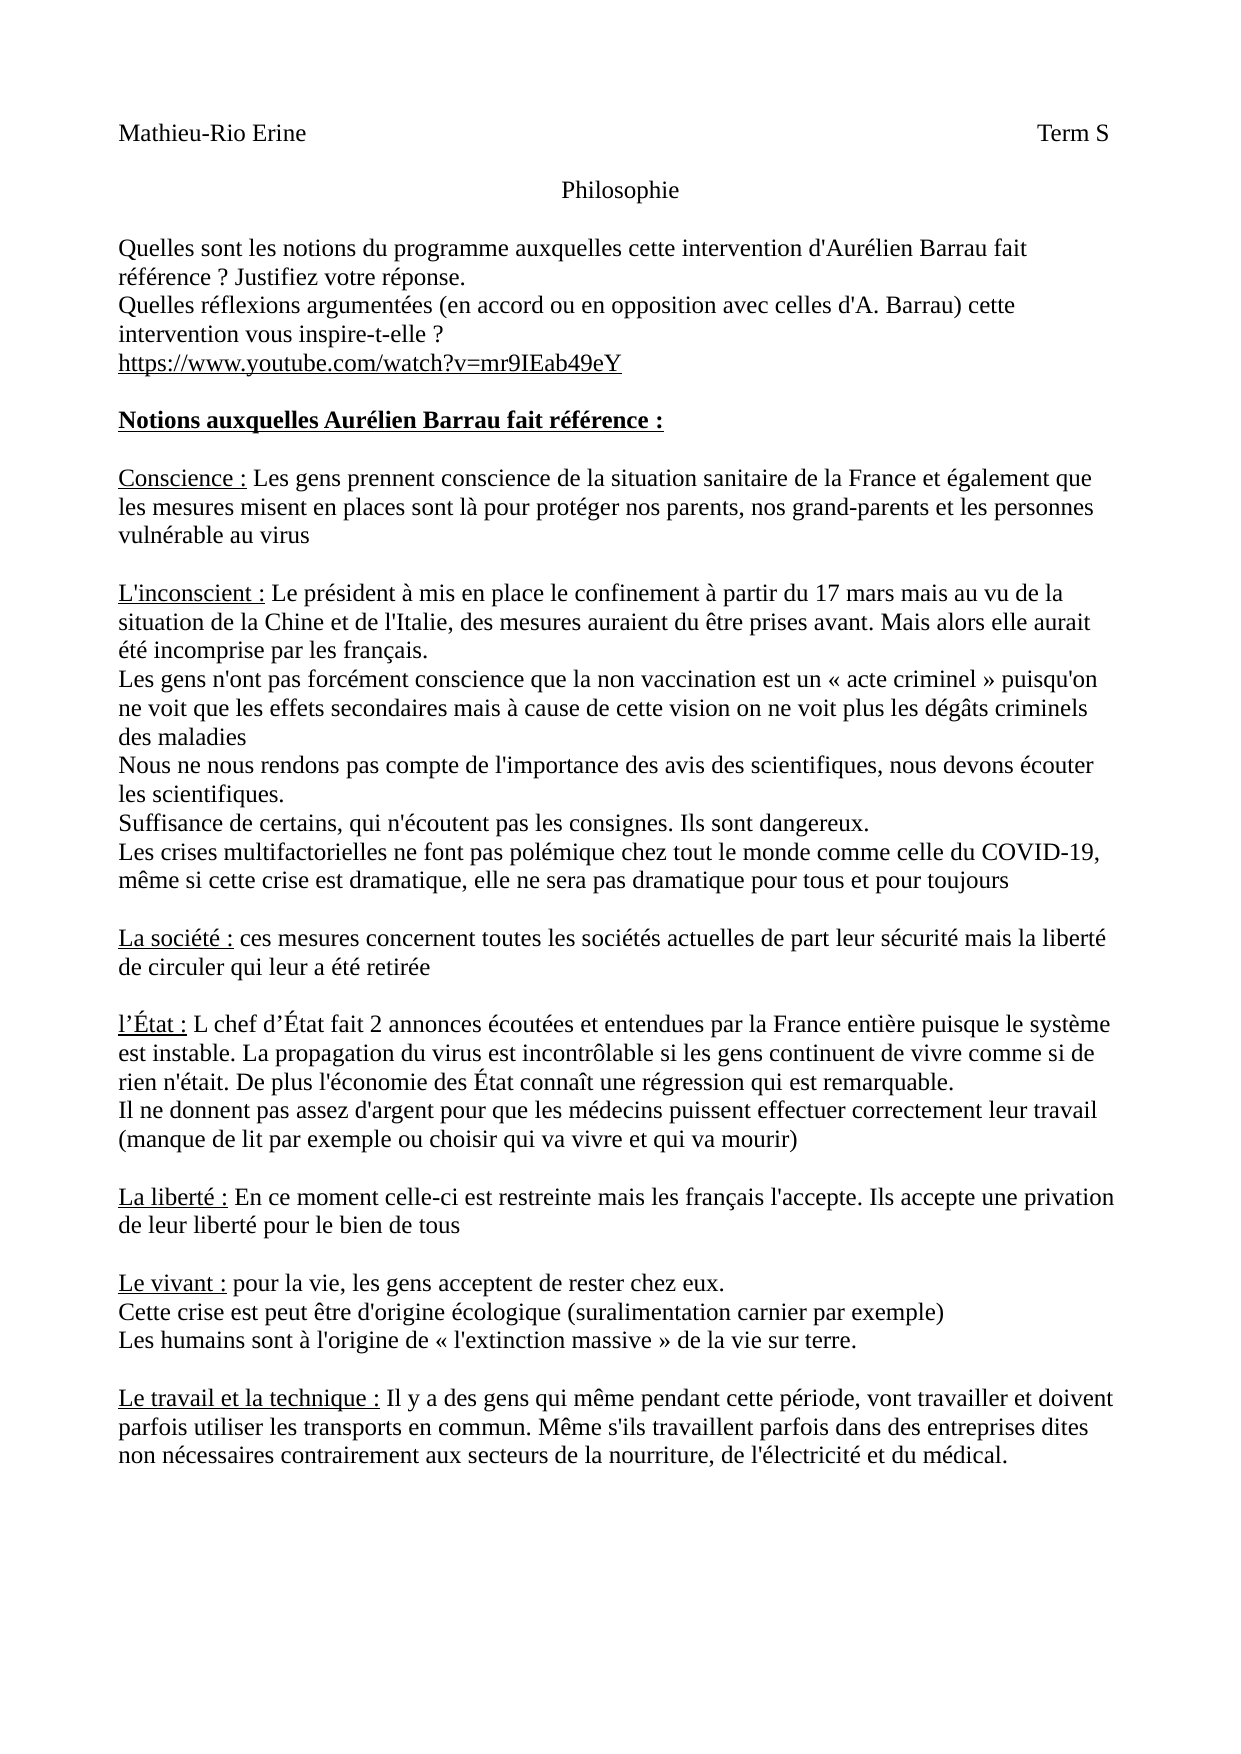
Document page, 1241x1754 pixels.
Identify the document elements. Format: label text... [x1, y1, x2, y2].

text https://www.youtube.com/watch?v=mr9IEab49eY [118, 348, 1122, 377]
text La société : ces mesures concernent toutes les sociétés actuelles de part leur sécurité mais la liberté de circuler qui leur a été retirée [118, 923, 1122, 981]
text l’État : L chef d’État fait 2 annonces écoutées et entendues par la France entière puisque le système est instable. La propagation du virus est incontrôlable si les gens continuent de vivre comme si de rien n'était. De plus l'économie des État connaît une régression qui est remarquable. [118, 1009, 1122, 1096]
text Les humains sont à l'origine de « l'extinction massive » de la vie sur terre. [118, 1326, 1122, 1354]
text Notions auxquelles Aurélien Barrau fait référence : [118, 406, 1122, 434]
text La liberté : En ce moment celle-ci est restreinte mais les français l'accepte. Ils accepte une privation de leur liberté pour le bien de tous [118, 1182, 1122, 1239]
text Philosophie [118, 176, 1122, 204]
text Les gens n'ont pas forcément conscience que la non vaccination est un « acte criminel » puisqu'on ne voit que les effets secondaires mais à cause de cette vision on ne voit plus les dégâts criminels des maladies [118, 664, 1122, 751]
text Le vivant : pour la vie, les gens acceptent de rester chez eux. Cette crise est peut être d'origine écologique (suralimentation carnier par exemple) [118, 1268, 1122, 1326]
text Il ne donnent pas assez d'argent pour que les médecins puissent effectuer correctement leur travail (manque de lit par exemple ou choisir qui va vivre et qui va mourir) [118, 1096, 1122, 1153]
text Suffisance de certains, qui n'écoutent pas les consignes. Ils sont dangereux. [118, 808, 1122, 837]
text Mathieu-Rio Erine Term S [118, 118, 1122, 147]
text Les crises multifactorielles ne font pas polémique chez tout le monde comme celle du COVID-19, même si cette crise est dramatique, elle ne sera pas dramatique pour tous et pour toujours [118, 837, 1122, 894]
text Conscience : Les gens prennent conscience de la situation sanitaire de la France et également que les mesures misent en places sont là pour protéger nos parents, nos grand-parents et les personnes vulnérable au virus [118, 463, 1122, 549]
text Nous ne nous rendons pas compte de l'importance des avis des scientifiques, nous devons écouter les scientifiques. [118, 751, 1122, 808]
text Quelles sont les notions du programme auxquelles cette intervention d'Aurélien Barrau fait référence ? Justifiez votre réponse. [118, 233, 1122, 291]
text Le travail et la technique : Il y a des gens qui même pendant cette période, vont travailler et doivent parfois utiliser les transports en commun. Même s'ils travaillent parfois dans des entreprises dites non nécessaires contrairement aux secteurs de la nourriture, de l'électricité et du médical. [118, 1383, 1122, 1469]
text Quelles réflexions argumentées (en accord ou en opposition avec celles d'A. Barrau) cette intervention vous inspire-t-elle ? [118, 291, 1122, 348]
text L'inconscient : Le président à mis en place le confinement à partir du 17 mars mais au vu de la situation de la Chine et de l'Italie, des mesures auraient du être prises avant. Mais alors elle aurait été incomprise par les français. [118, 578, 1122, 664]
